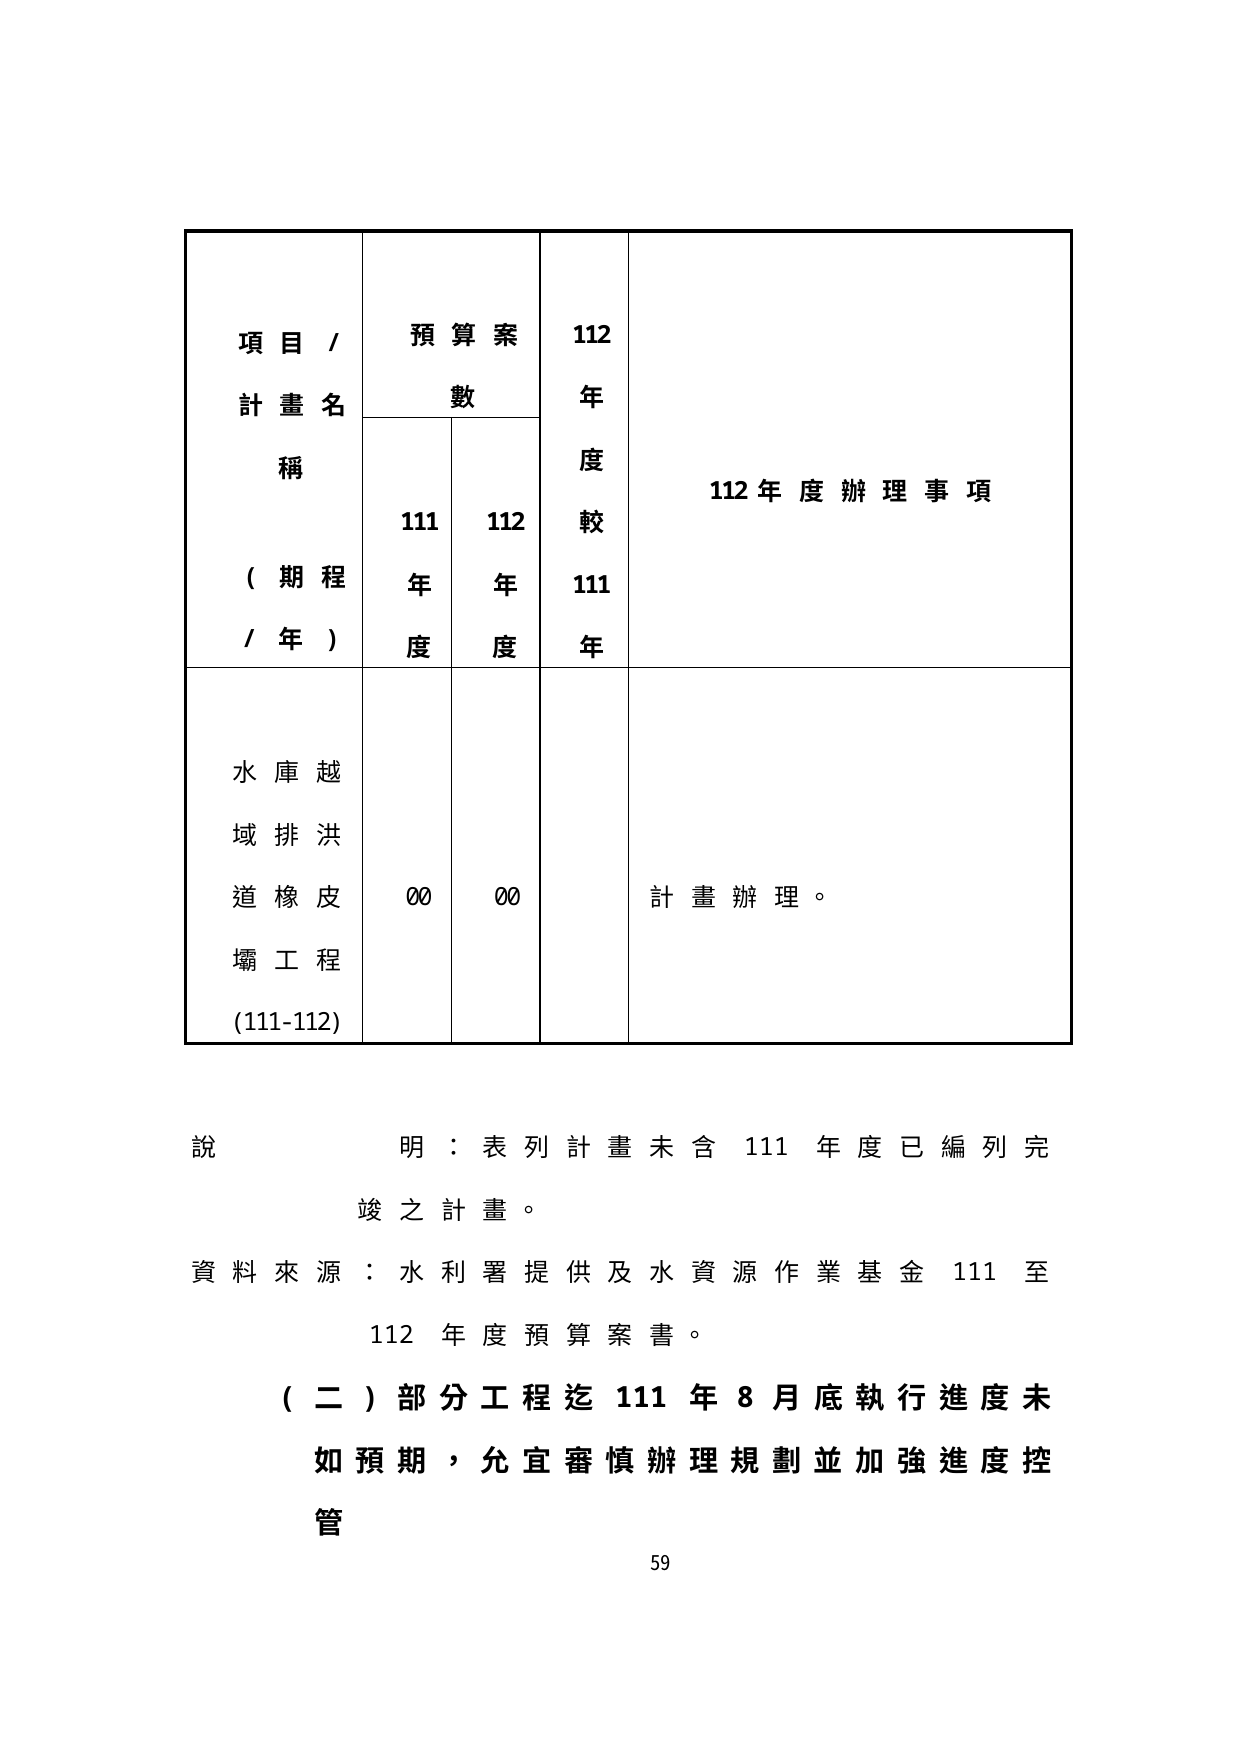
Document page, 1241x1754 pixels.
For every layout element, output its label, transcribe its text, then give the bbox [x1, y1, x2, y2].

text 資料來源：水利署提供及水資源作業基金111至112年度預算案書。 [183, 1229, 1065, 1354]
table_cell 00 [363, 668, 451, 1042]
table_cell 00 [452, 668, 539, 1042]
table_header 112年度較111年度增加數 [541, 233, 628, 667]
table_cell 112年度 [452, 418, 539, 667]
table_cell 水庫越域排洪道橡皮壩工程(111-112) [187, 668, 362, 1042]
table_header 項目/計畫名稱 (期程/年) [187, 233, 362, 667]
table_header 112年度辦理事項 [629, 233, 1070, 667]
text 說 明：表列計畫未含111年度已編列完竣之計畫。 [183, 1104, 1065, 1229]
table_cell 111年度 [363, 418, 451, 667]
text (二)部分工程迄111年8月底執行進度未如預期，允宜審慎辦理規劃並加強進度控管 [242, 1354, 1058, 1542]
table_cell 計畫辦理。 [629, 668, 1070, 1042]
table_cell [541, 668, 628, 1042]
table_header 預算案數 [363, 233, 539, 417]
